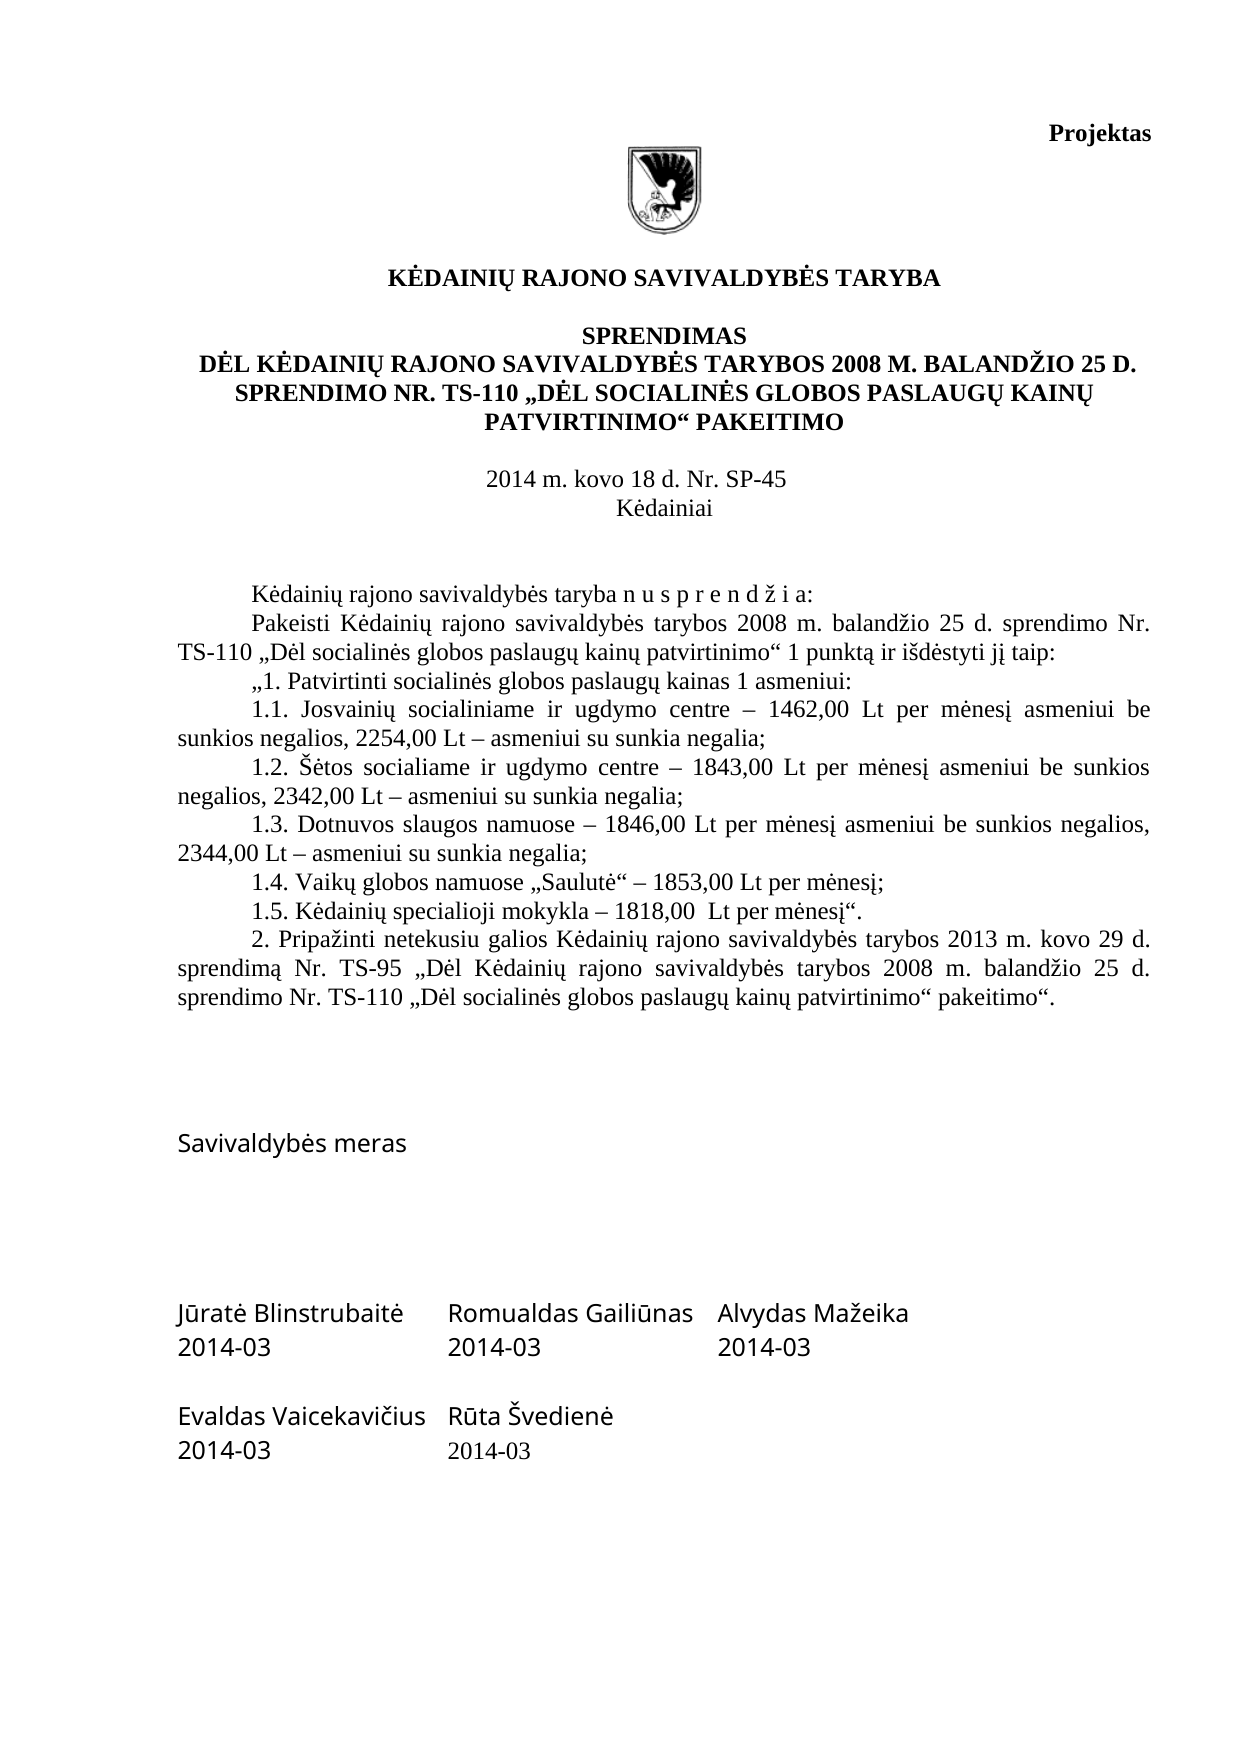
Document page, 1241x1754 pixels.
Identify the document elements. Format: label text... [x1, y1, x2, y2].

text Savivaldybės meras [177, 1126, 1151, 1160]
text Jūratė Blinstrubaitė Romualdas Gailiūnas Alvydas Mažeika [177, 1296, 1151, 1330]
text Pakeisti Kėdainių rajono savivaldybės tarybos 2008 m. balandžio 25 d. sprendimo Nr. TS-110 „Dėl socialinės globos paslaugų kainų patvirtinimo“ 1 punktą ir išdėstyti jį taip: [177, 608, 1151, 666]
text DĖL KĖDAINIŲ RAJONO SAVIVALDYBĖS TARYBOS 2008 M. BALANDŽIO 25 D. SPRENDIMO NR. TS-110 „DĖL SOCIALINĖS GLOBOS PASLAUGŲ KAINŲ PATVIRTINIMO“ PAKEITIMO [177, 349, 1151, 436]
text 1.1. Josvainių socialiniame ir ugdymo centre – 1462,00 Lt per mėnesį asmeniui be sunkios negalios, 2254,00 Lt – asmeniui su sunkia negalia; [177, 694, 1151, 752]
text SPRENDIMAS [177, 321, 1151, 349]
text 1.5. Kėdainių specialioji mokykla – 1818,00 Lt per mėnesį“. [177, 896, 1151, 924]
text 2. Pripažinti netekusiu galios Kėdainių rajono savivaldybės tarybos 2013 m. kovo 29 d. sprendimą Nr. TS-95 „Dėl Kėdainių rajono savivaldybės tarybos 2008 m. balandžio 25 d. sprendimo Nr. TS-110 „Dėl socialinės globos paslaugų kainų patvirtinimo“ pakeitimo“. [177, 924, 1151, 1011]
text 2014-03 2014-03 [177, 1432, 1151, 1466]
text 2014 m. kovo 18 d. Nr. SP-45 [177, 464, 1151, 493]
text „1. Patvirtinti socialinės globos paslaugų kainas 1 asmeniui: [177, 666, 1151, 694]
text Projektas [177, 118, 1151, 147]
text 1.3. Dotnuvos slaugos namuose – 1846,00 Lt per mėnesį asmeniui be sunkios negalios, 2344,00 Lt – asmeniui su sunkia negalia; [177, 809, 1151, 867]
text 1.2. Šėtos socialiame ir ugdymo centre – 1843,00 Lt per mėnesį asmeniui be sunkios negalios, 2342,00 Lt – asmeniui su sunkia negalia; [177, 752, 1151, 809]
text Kėdainiai [177, 493, 1151, 522]
text 2014-03 2014-03 2014-03 [177, 1330, 1151, 1364]
text KĖDAINIŲ RAJONO SAVIVALDYBĖS TARYBA [177, 263, 1151, 292]
text 1.4. Vaikų globos namuose „Saulutė“ – 1853,00 Lt per mėnesį; [177, 867, 1151, 896]
text Kėdainių rajono savivaldybės taryba n u s p r e n d ž i a: [177, 579, 1151, 608]
text Evaldas Vaicekavičius Rūta Švedienė [177, 1398, 1151, 1432]
